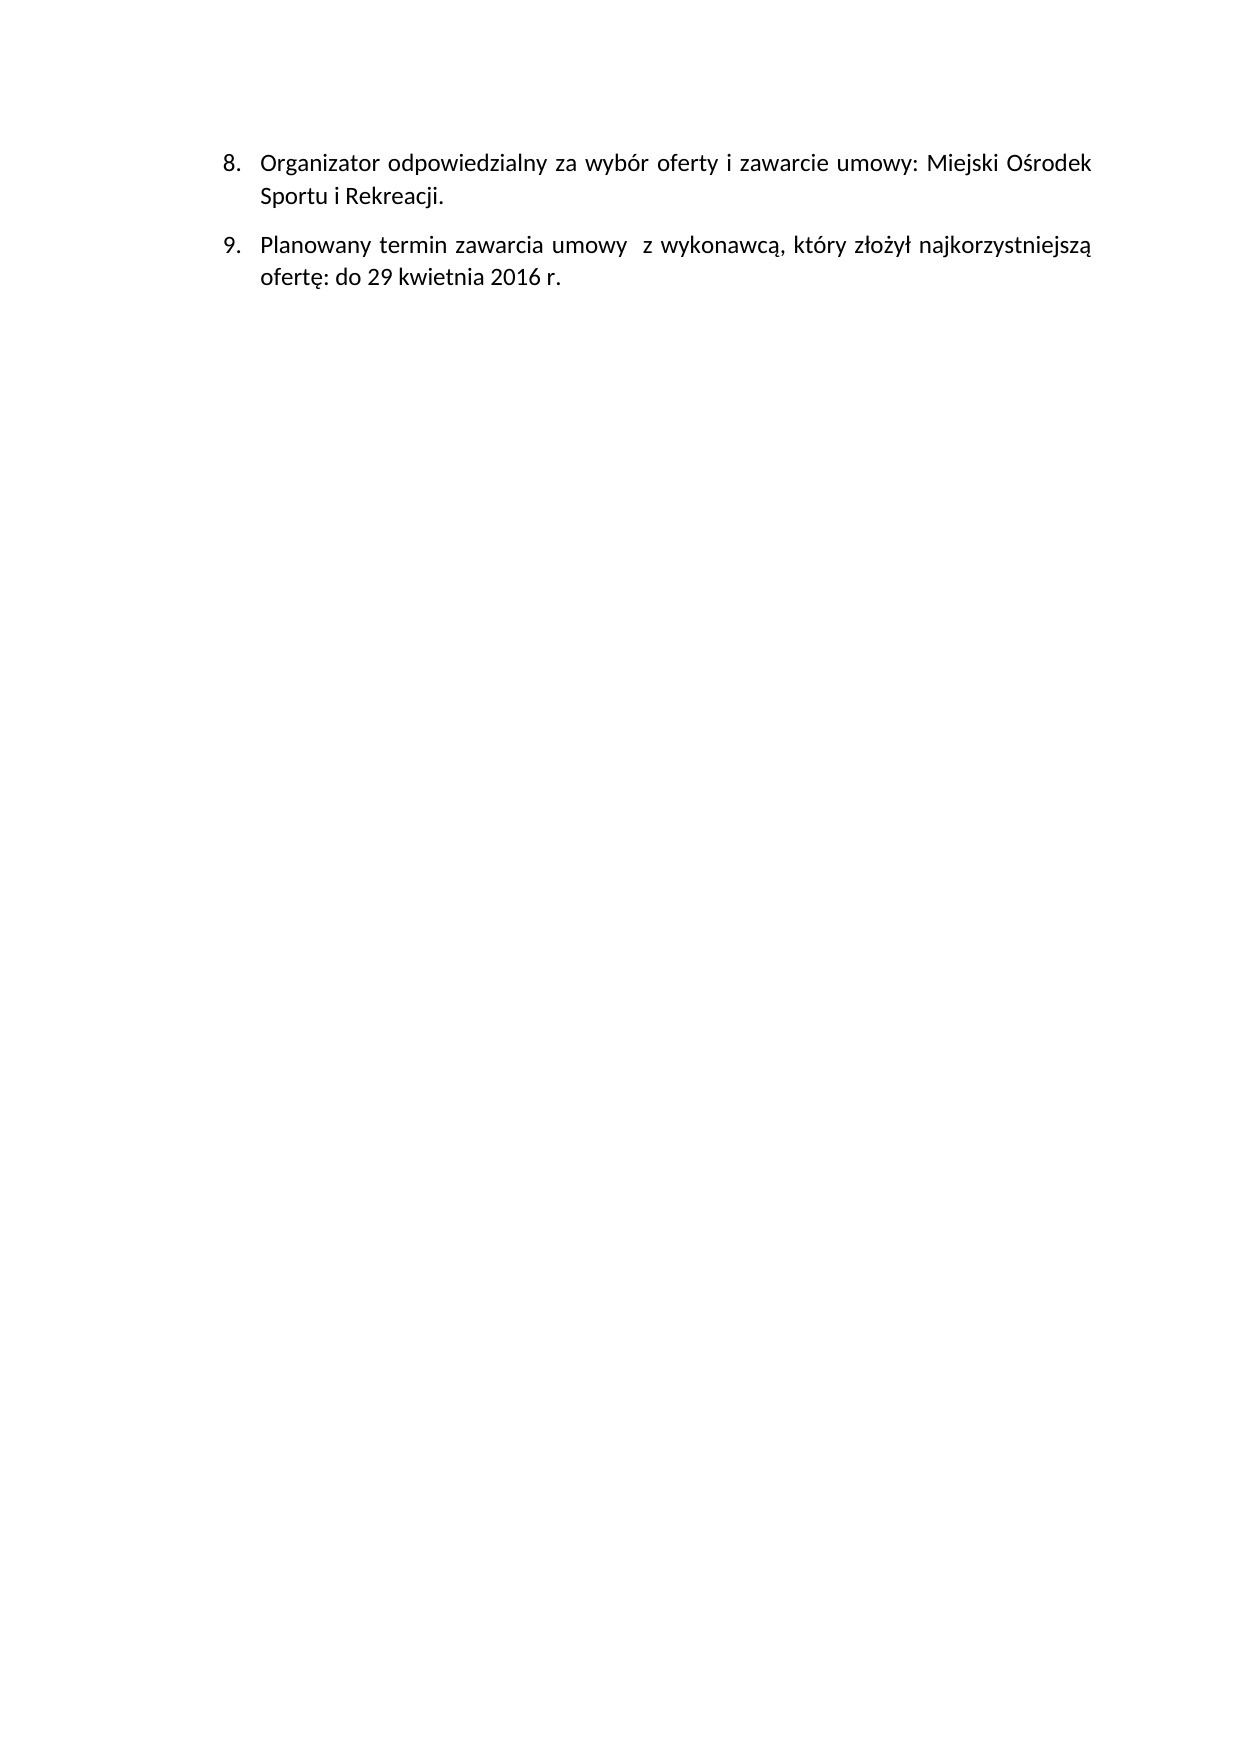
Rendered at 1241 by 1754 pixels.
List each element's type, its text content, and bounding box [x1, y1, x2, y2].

list Planowany termin zawarcia umowy z wykonawcą, który złożył najkorzystniejszą ofertę: do 29 kwietnia 2016 r. [223, 229, 1093, 292]
list Organizator odpowiedzialny za wybór oferty i zawarcie umowy: Miejski Ośrodek Sportu i Rekreacji. [223, 148, 1093, 210]
